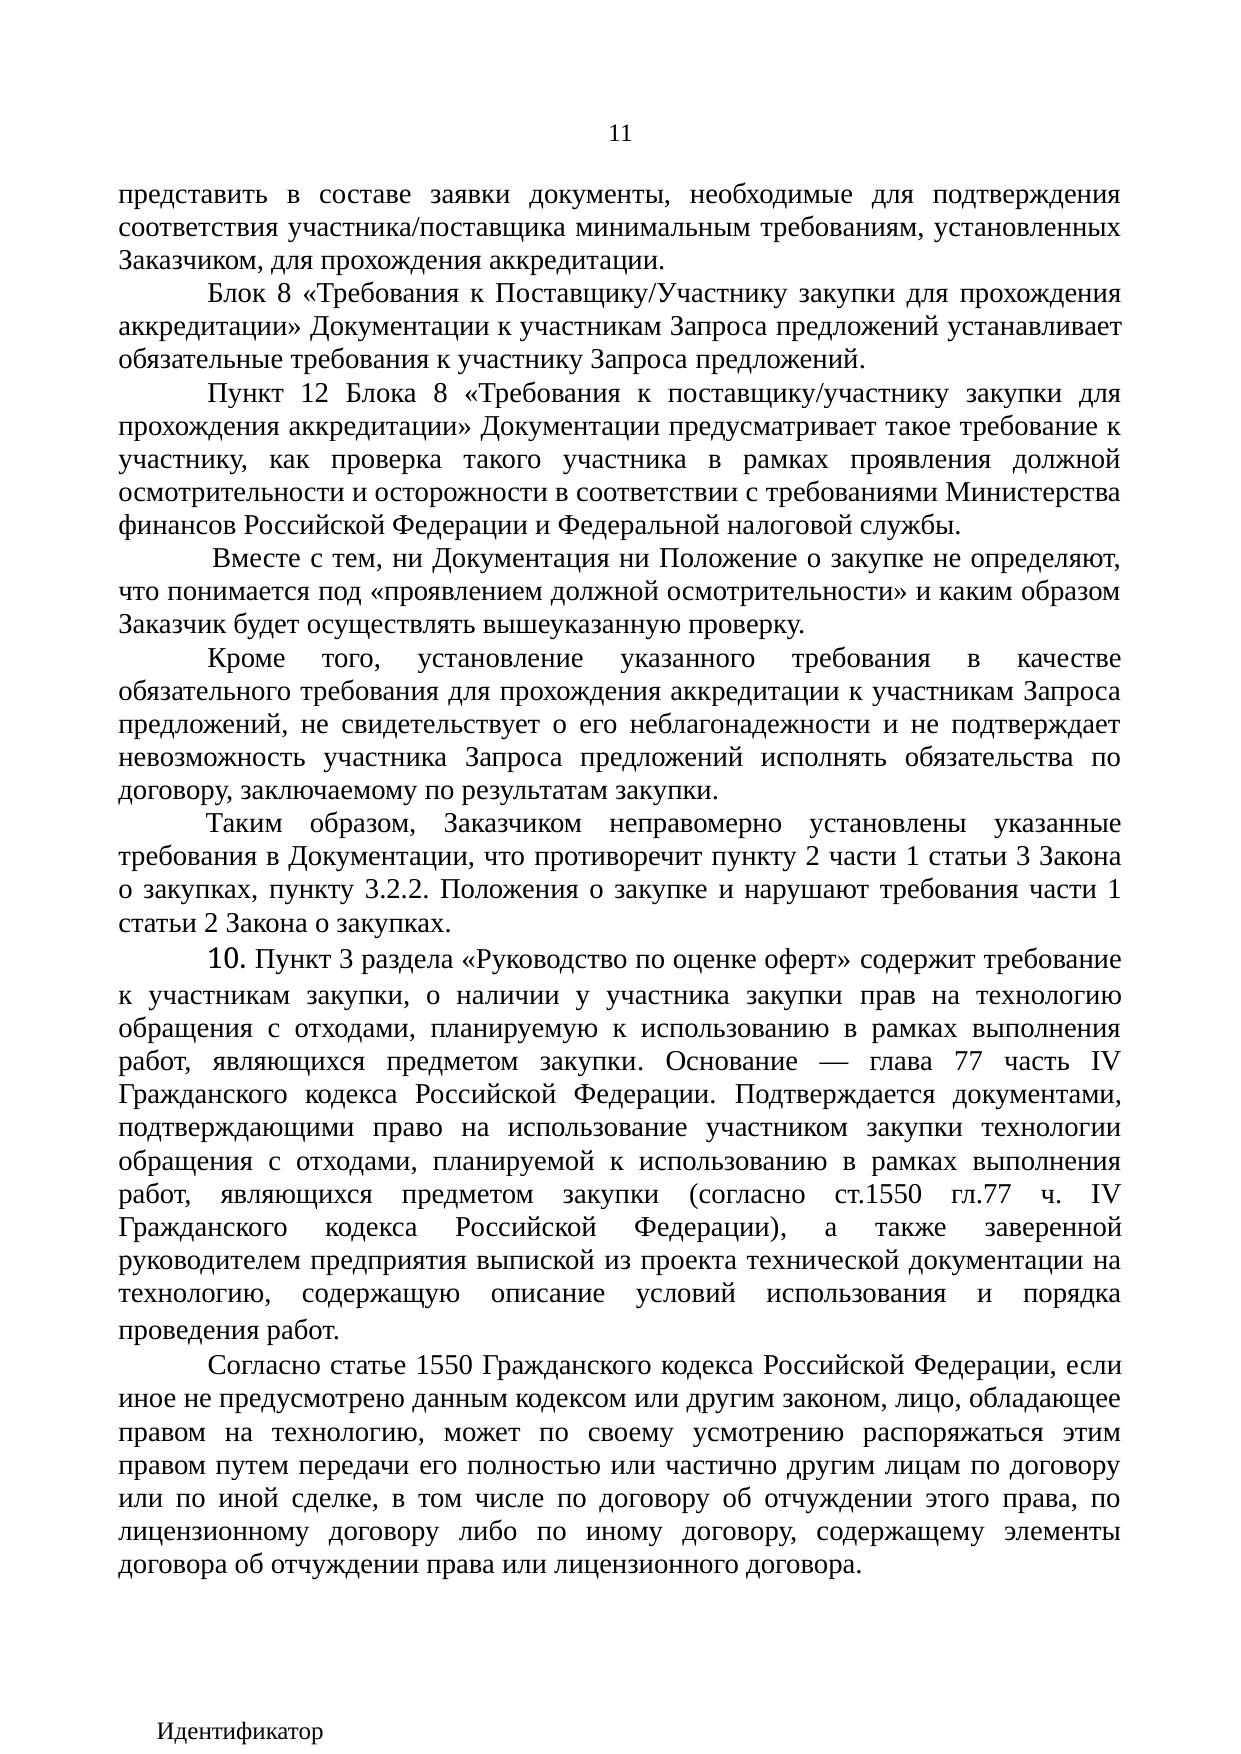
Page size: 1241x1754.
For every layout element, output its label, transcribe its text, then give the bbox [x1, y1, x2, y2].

text Блок 8 «Требования к Поставщику/Участнику закупки для прохождения аккредитации» Документации к участникам Запроса предложений устанавливает обязательные требования к участнику Запроса предложений. [118, 276, 1122, 375]
text Пункт 12 Блока 8 «Требования к поставщику/участнику закупки для прохождения аккредитации» Документации предусматривает такое требование к участнику, как проверка такого участника в рамках проявления должной осмотрительности и осторожности в соответствии с требованиями Министерства финансов Российской Федерации и Федеральной налоговой службы. [118, 375, 1122, 541]
text Таким образом, Заказчиком неправомерно установлены указанные требования в Документации, что противоречит пункту 2 части 1 статьи 3 Закона о закупках, пункту 3.2.2. Положения о закупке и нарушают требования части 1 статьи 2 Закона о закупках. [118, 806, 1122, 938]
text Кроме того, установление указанного требования в качестве обязательного требования для прохождения аккредитации к участникам Запроса предложений, не свидетельствует о его неблагонадежности и не подтверждает невозможность участника Запроса предложений исполнять обязательства по договору, заключаемому по результатам закупки. [118, 640, 1122, 806]
text представить в составе заявки документы, необходимые для подтверждения соответствия участника/поставщика минимальным требованиям, установленных Заказчиком, для прохождения аккредитации. [118, 176, 1122, 276]
text Согласно статье 1550 Гражданского кодекса Российской Федерации, если иное не предусмотрено данным кодексом или другим законом, лицо, обладающее правом на технологию, может по своему усмотрению распоряжаться этим правом путем передачи его полностью или частично другим лицам по договору или по иной сделке, в том числе по договору об отчуждении этого права, по лицензионному договору либо по иному договору, содержащему элементы договора об отчуждении права или лицензионного договора. [118, 1348, 1122, 1580]
text 10. Пункт 3 раздела «Руководство по оценке оферт» содержит требование к участникам закупки, о наличии у участника закупки прав на технологию обращения с отходами, планируемую к использованию в рамках выполнения работ, являющихся предметом закупки. Основание — глава 77 часть IV Гражданского кодекса Российской Федерации. Подтверждается документами, подтверждающими право на использование участником закупки технологии обращения с отходами, планируемой к использованию в рамках выполнения работ, являющихся предметом закупки (согласно ст.1550 гл.77 ч. IV Гражданского кодекса Российской Федерации), а также заверенной руководителем предприятия выпиской из проекта технической документации на технологию, содержащую описание условий использования и порядка проведения работ. [118, 938, 1122, 1348]
text Вместе с тем, ни Документация ни Положение о закупке не определяют, что понимается под «проявлением должной осмотрительности» и каким образом Заказчик будет осуществлять вышеуказанную проверку. [118, 541, 1122, 640]
